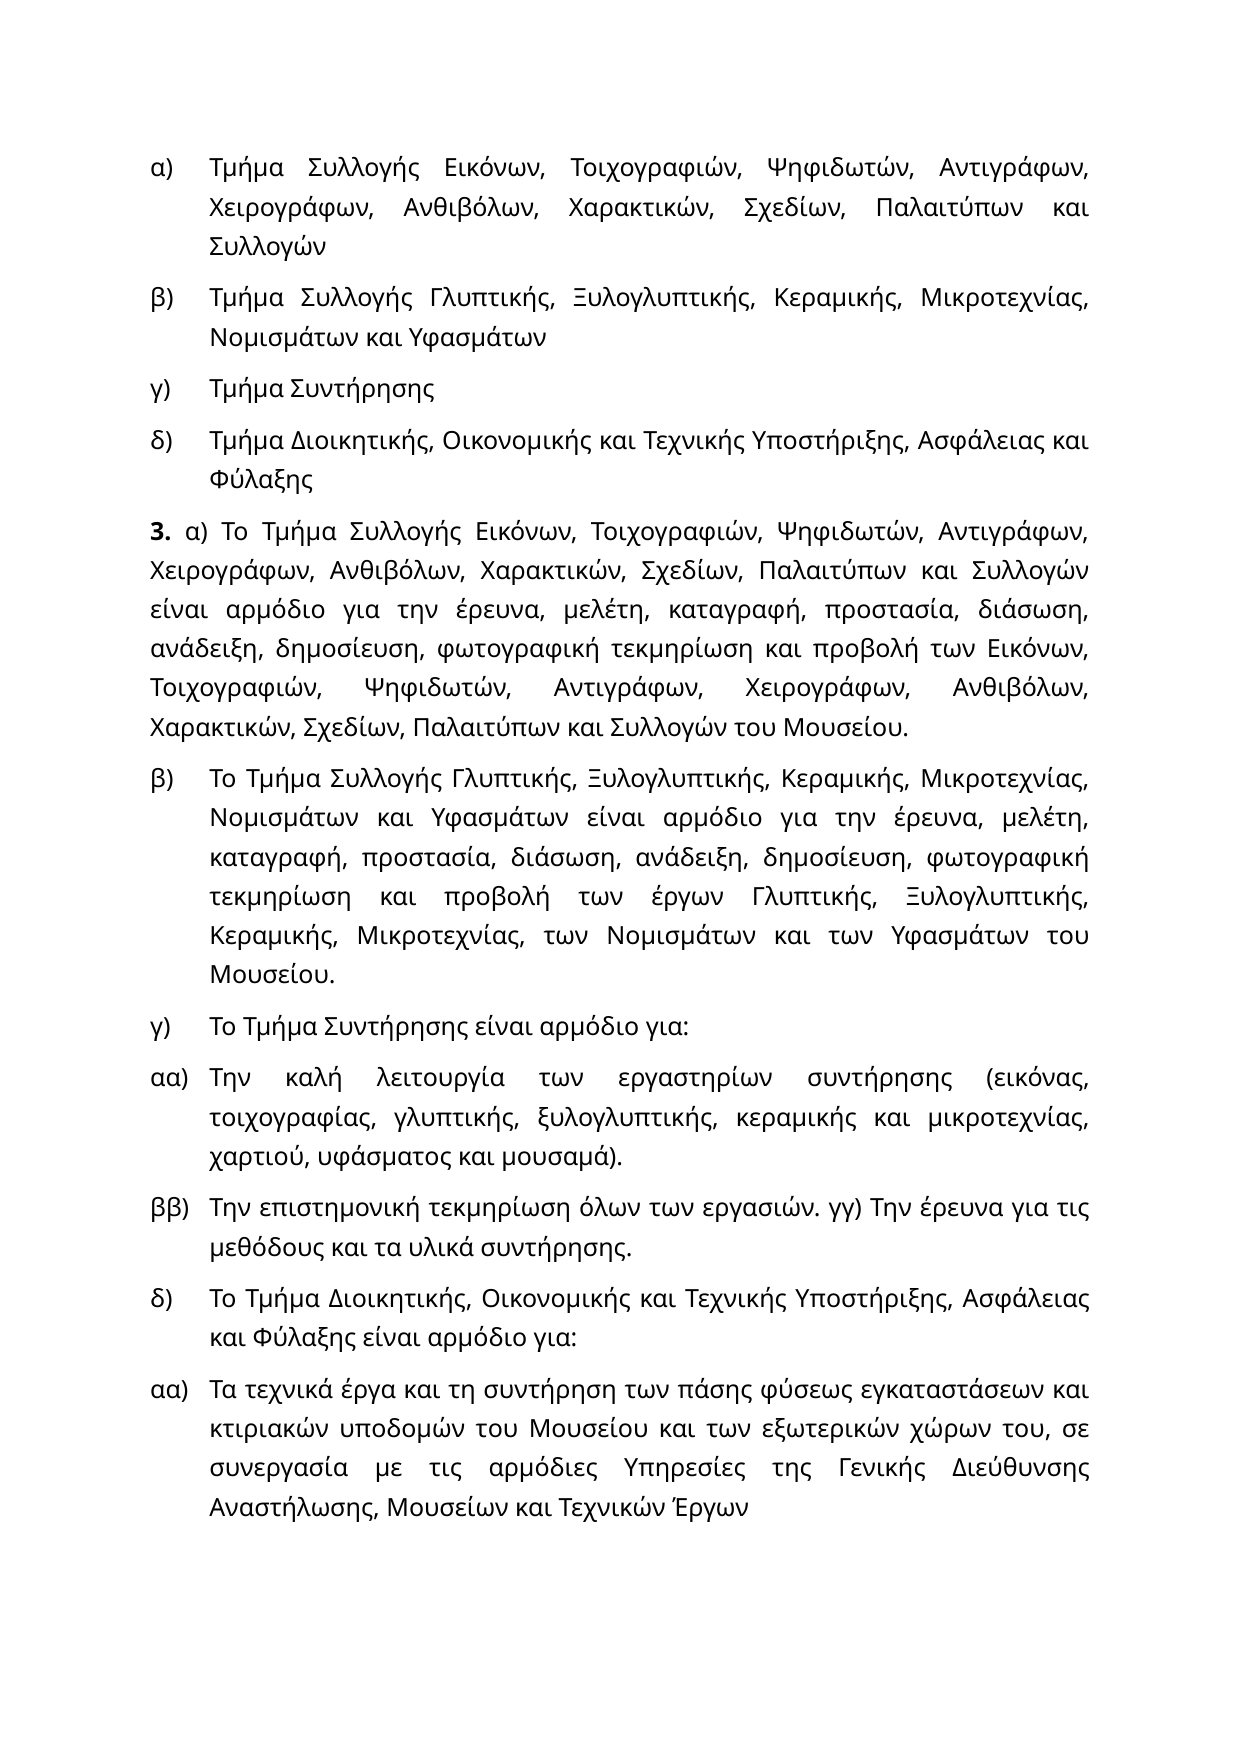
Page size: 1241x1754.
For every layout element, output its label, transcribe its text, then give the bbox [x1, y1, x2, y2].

text 3. α) Το Τμήμα Συλλογής Εικόνων, Τοιχογραφιών, Ψηφιδωτών, Αντιγράφων, Χειρογράφων, Ανθιβόλων, Χαρακτικών, Σχεδίων, Παλαιτύπων και Συλλογών είναι αρμόδιο για την έρευνα, μελέτη, καταγραφή, προστασία, διάσωση, ανάδειξη, δημοσίευση, φωτογραφική τεκμηρίωση και προβολή των Εικόνων, Τοιχογραφιών, Ψηφιδωτών, Αντιγράφων, Χειρογράφων, Ανθιβόλων, Χαρακτικών, Σχεδίων, Παλαιτύπων και Συλλογών του Μουσείου. [150, 513, 1090, 743]
list α) Τμήμα Συλλογής Εικόνων, Τοιχογραφιών, Ψηφιδωτών, Αντιγράφων, Χειρογράφων, Ανθιβόλων, Χαρακτικών, Σχεδίων, Παλαιτύπων και Συλλογών [150, 150, 1090, 262]
list δ) Τμήμα Διοικητικής, Οικονομικής και Τεχνικής Υποστήριξης, Ασφάλειας και Φύλαξης [150, 422, 1090, 496]
list γ) Το Τμήμα Συντήρησης είναι αρμόδιο για: [150, 1008, 1090, 1042]
list αα) Τα τεχνικά έργα και τη συντήρηση των πάσης φύσεως εγκαταστάσεων και κτιριακών υποδομών του Μουσείου και των εξωτερικών χώρων του, σε συνεργασία με τις αρμόδιες Υπηρεσίες της Γενικής Διεύθυνσης Αναστήλωσης, Μουσείων και Τεχνικών Έργων [150, 1372, 1090, 1523]
list δ) Το Τμήμα Διοικητικής, Οικονομικής και Τεχνικής Υποστήριξης, Ασφάλειας και Φύλαξης είναι αρμόδιο για: [150, 1281, 1090, 1354]
list ββ) Την επιστημονική τεκμηρίωση όλων των εργασιών. γγ) Την έρευνα για τις μεθόδους και τα υλικά συντήρησης. [150, 1190, 1090, 1263]
list αα) Την καλή λειτουργία των εργαστηρίων συντήρησης (εικόνας, τοιχογραφίας, γλυπτικής, ξυλογλυπτικής, κεραμικής και μικροτεχνίας, χαρτιού, υφάσματος και μουσαμά). [150, 1060, 1090, 1172]
list β) Το Τμήμα Συλλογής Γλυπτικής, Ξυλογλυπτικής, Κεραμικής, Μικροτεχνίας, Νομισμάτων και Υφασμάτων είναι αρμόδιο για την έρευνα, μελέτη, καταγραφή, προστασία, διάσωση, ανάδειξη, δημοσίευση, φωτογραφική τεκμηρίωση και προβολή των έργων Γλυπτικής, Ξυλογλυπτικής, Κεραμικής, Μικροτεχνίας, των Νομισμάτων και των Υφασμάτων του Μουσείου. [150, 761, 1090, 991]
list γ) Τμήμα Συντήρησης [150, 371, 1090, 405]
list β) Τμήμα Συλλογής Γλυπτικής, Ξυλογλυπτικής, Κεραμικής, Μικροτεχνίας, Νομισμάτων και Υφασμάτων [150, 280, 1090, 353]
